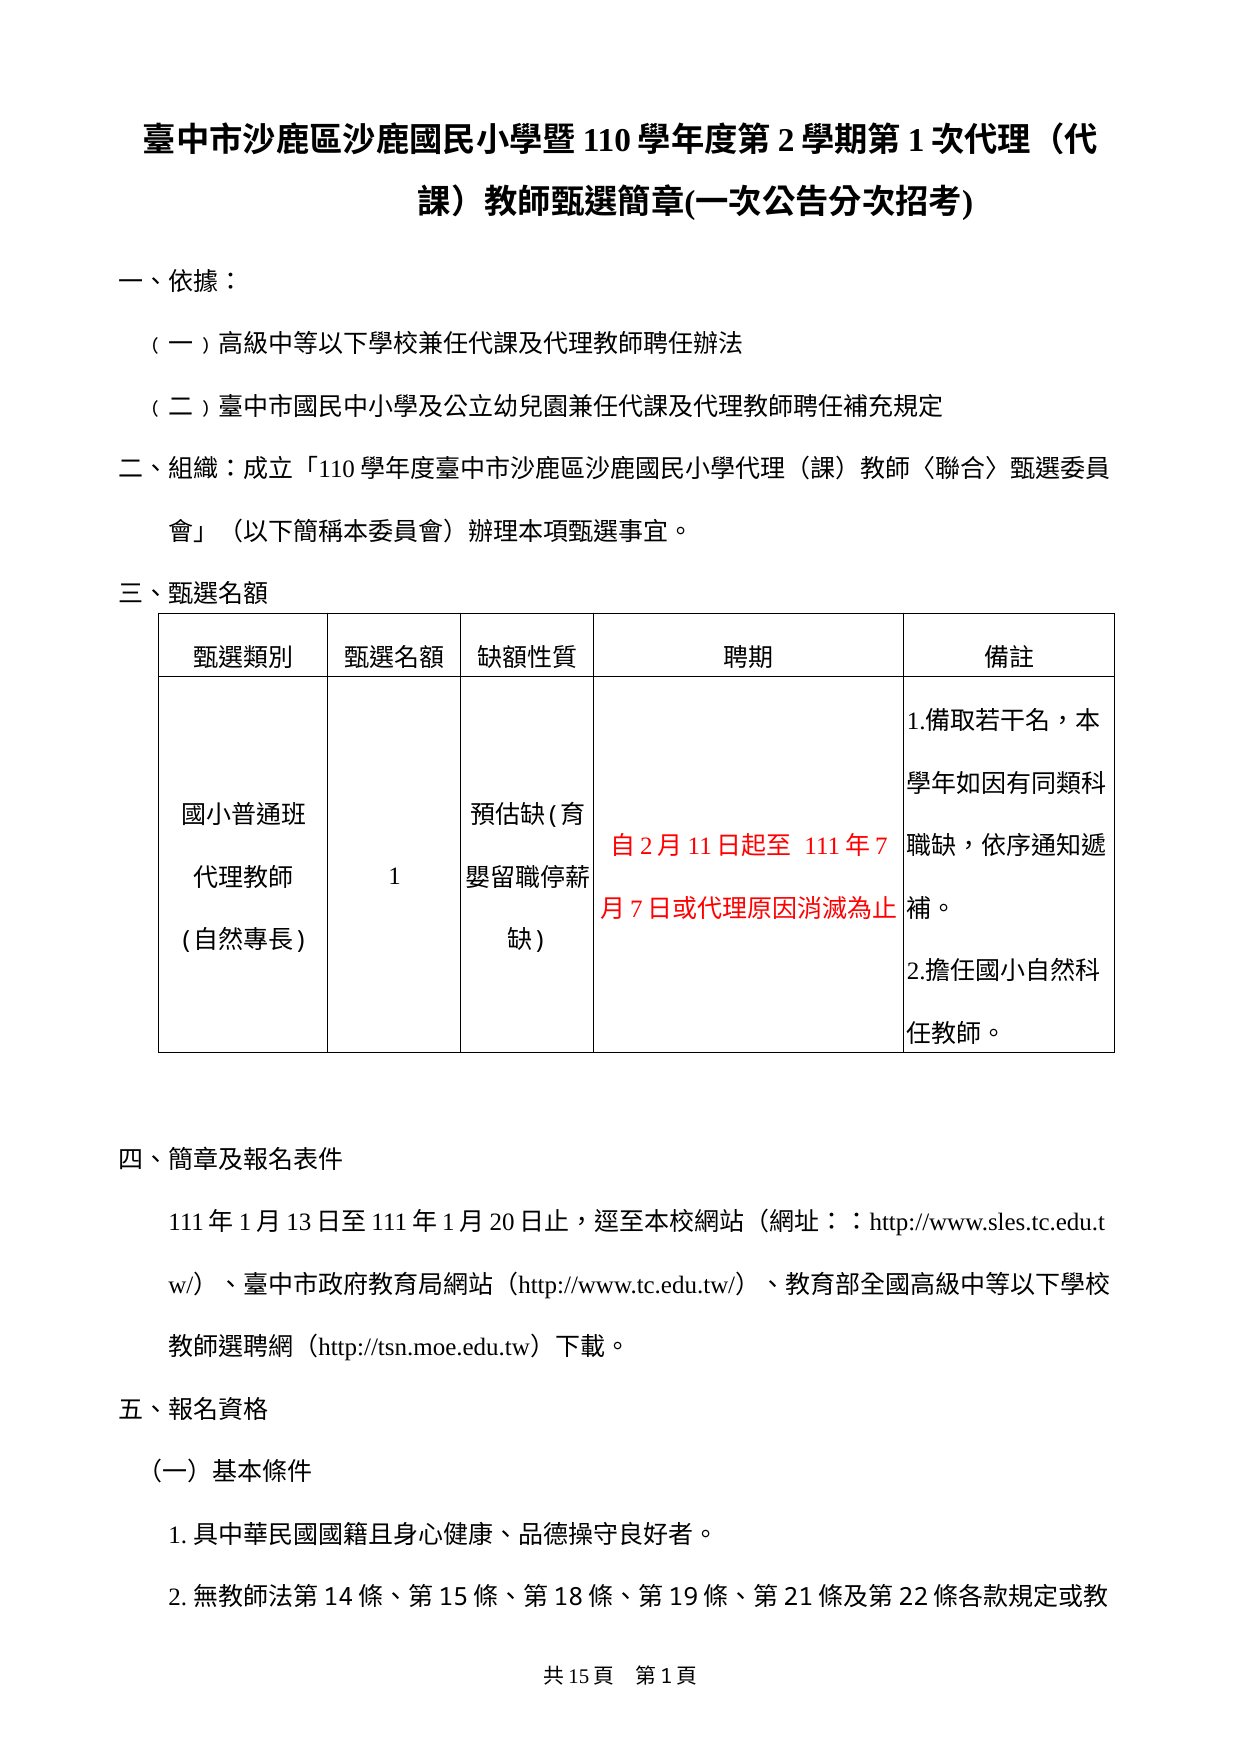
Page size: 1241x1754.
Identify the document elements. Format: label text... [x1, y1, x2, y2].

text 臺中市沙鹿區沙鹿國民小學暨110學年度第2學期第1次代理（代課）教師甄選簡章(一次公告分次招考) [118, 95, 1122, 220]
table_header 缺額性質 [461, 614, 593, 676]
table_header 備註 [904, 614, 1114, 676]
text ﹙一﹚高級中等以下學校兼任代課及代理教師聘任辦法 [143, 300, 1122, 363]
table_cell 1 [328, 677, 460, 1052]
table_cell 自2月11日起至 111年7月7日或代理原因消滅為止 [594, 677, 903, 1052]
table_header 聘期 [594, 614, 903, 676]
table_cell 1.備取若干名，本學年如因有同類科職缺，依序通知遞補。 2.擔任國小自然科任教師。 [904, 677, 1114, 1052]
text 三、甄選名額 [118, 550, 1122, 613]
table_cell 預估缺(育嬰留職停薪缺) [461, 677, 593, 1052]
text 二、組織：成立「110學年度臺中市沙鹿區沙鹿國民小學代理（課）教師〈聯合〉甄選委員會」（以下簡稱本委員會）辦理本項甄選事宜。 [118, 425, 1122, 550]
text 1. 具中華民國國籍且身心健康、品德操守良好者。 [118, 1491, 1122, 1553]
text 2. 無教師法第14條、第15條、第18條、第19條、第21條及第22條各款規定或教 [118, 1553, 1122, 1616]
text （一）基本條件 [118, 1428, 1122, 1491]
text 四、簡章及報名表件 111年1月13日至111年1月20日止，逕至本校網站（網址：：http://www.sles.tc.edu.tw/）、臺中市政府教育局網站（http://www.tc.edu.tw/）、教育部全國高級中等以下學校教師選聘網（http://tsn.moe.edu.tw）下載。 [118, 1116, 1122, 1366]
table_cell 國小普通班 代理教師 (自然專長) [159, 677, 327, 1052]
text ﹙二﹚臺中市國民中小學及公立幼兒園兼任代課及代理教師聘任補充規定 [143, 363, 1122, 425]
text 五、報名資格 [118, 1366, 1122, 1428]
table_header 甄選類別 [159, 614, 327, 676]
table_header 甄選名額 [328, 614, 460, 676]
text 一、依據： [118, 238, 1122, 300]
